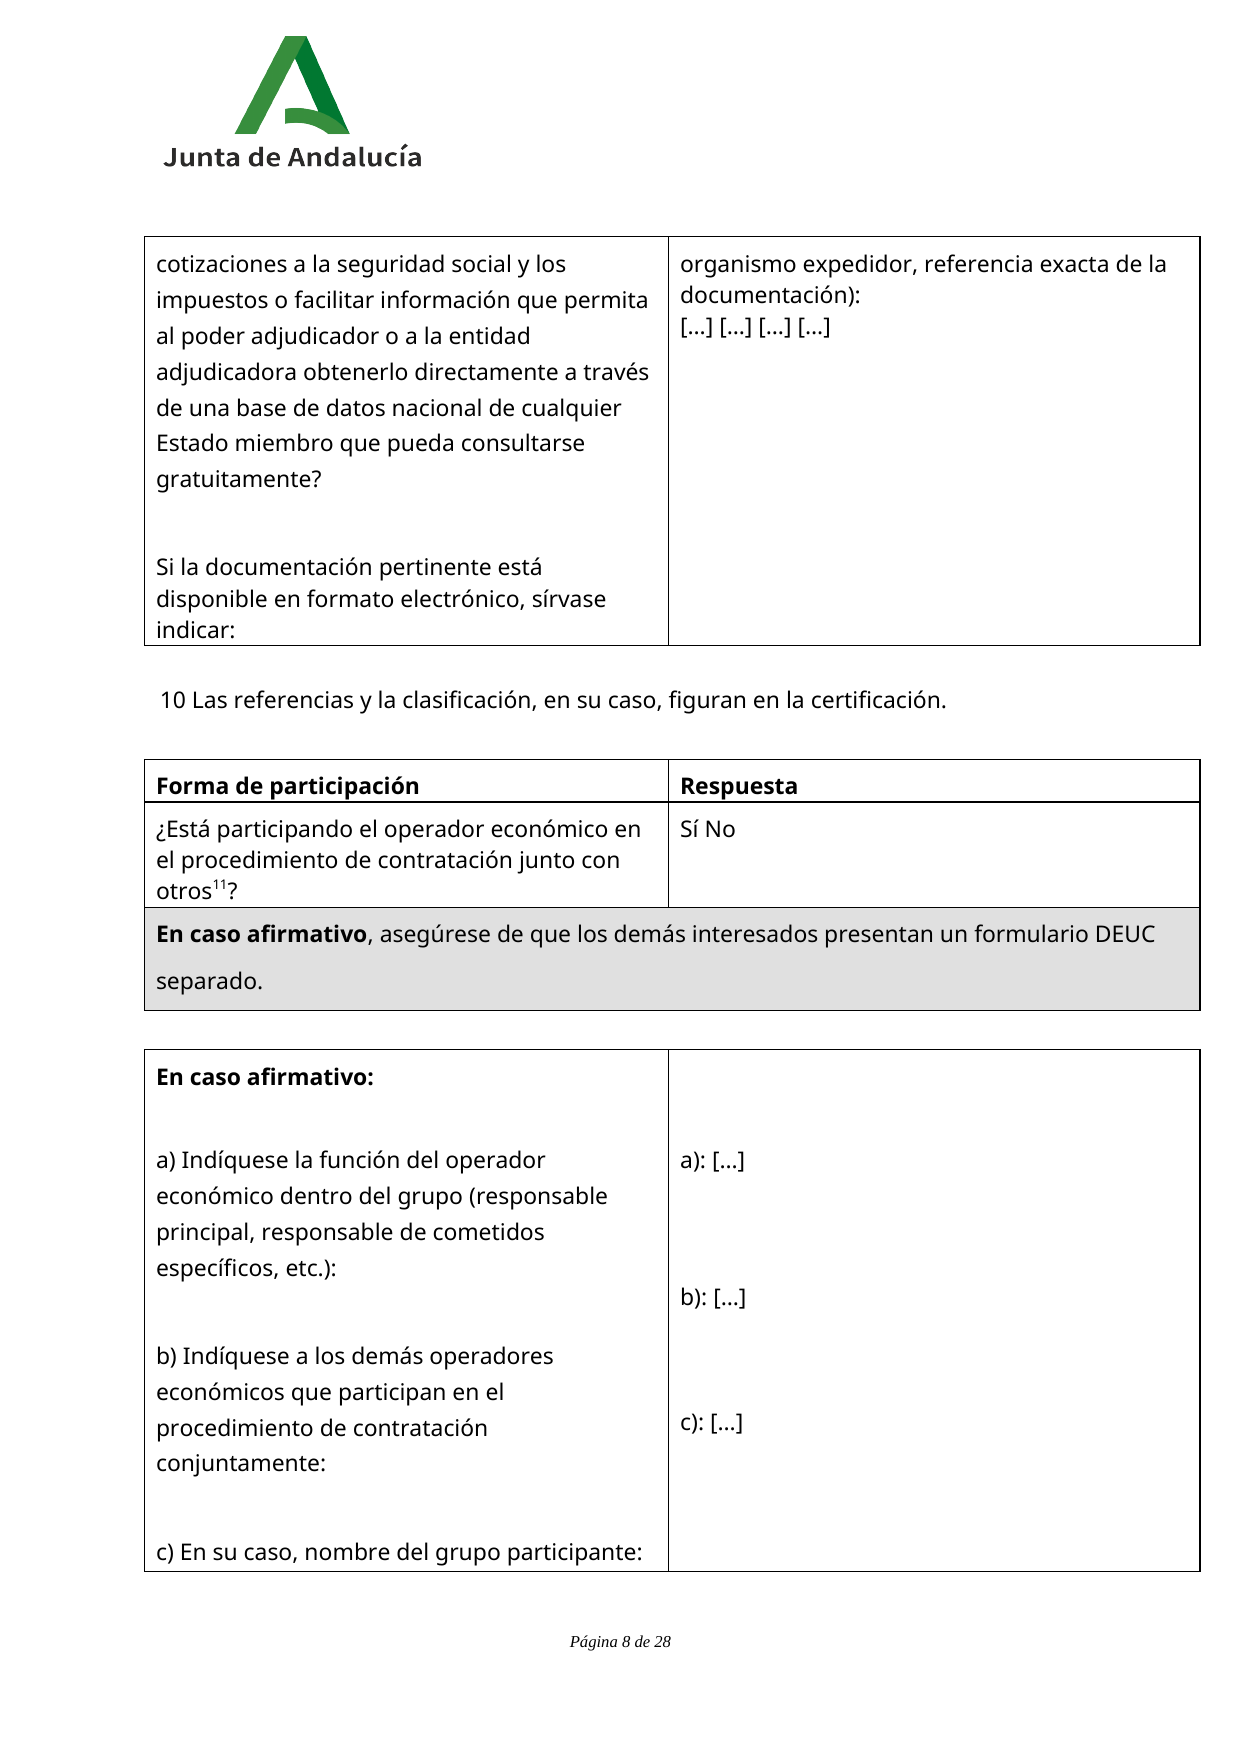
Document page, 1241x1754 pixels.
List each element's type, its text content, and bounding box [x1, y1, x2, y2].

table_header a): […] b): […] c): […] [669, 1050, 1199, 1571]
table_header Respuesta [669, 760, 1199, 801]
table_header organismo expedidor, referencia exacta de la documentación): […] […] […] […] [669, 237, 1199, 645]
table_cell En caso afirmativo, asegúrese de que los demás interesados presentan un formulario DEUC separado. [145, 908, 1199, 1010]
text 10 Las referencias y la clasificación, en su caso, figuran en la certificación. [159, 684, 1081, 715]
picture [163, 36, 421, 171]
table_cell ¿Está participando el operador económico en el procedimiento de contratación junto con otros11? [145, 803, 668, 907]
table_cell Sí No [669, 803, 1199, 907]
table_header En caso afirmativo: a) Indíquese la función del operador económico dentro del grupo (responsable principal, responsable de cometidos específicos, etc.): b) Indíquese a los demás operadores económicos que participan en el procedimiento de contratación conjuntamente: c) En su caso, nombre del grupo participante: [145, 1050, 668, 1571]
table_header cotizaciones a la seguridad social y los impuestos o facilitar información que permita al poder adjudicador o a la entidad adjudicadora obtenerlo directamente a través de una base de datos nacional de cualquier Estado miembro que pueda consultarse gratuitamente? Si la documentación pertinente está disponible en formato electrónico, sírvase indicar: [145, 237, 668, 645]
table_header Forma de participación [145, 760, 668, 801]
